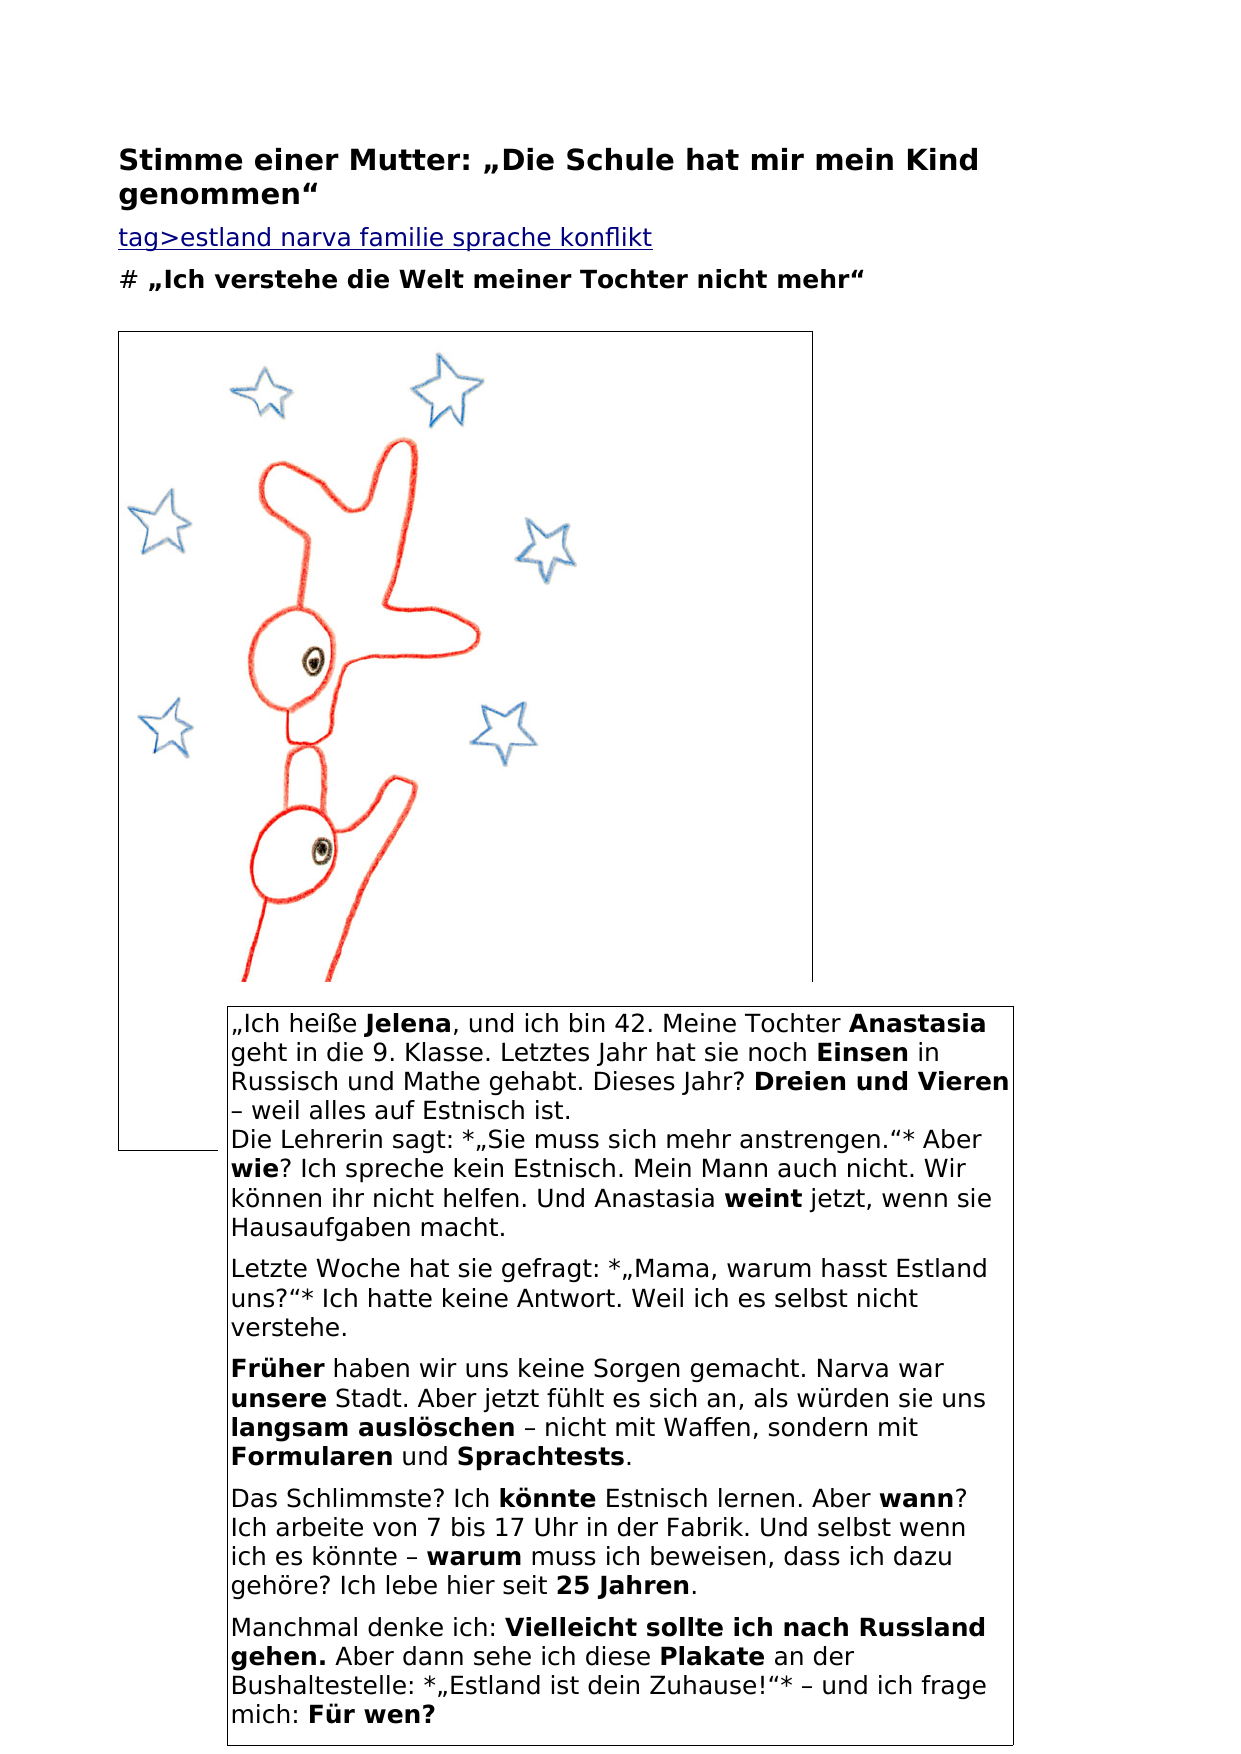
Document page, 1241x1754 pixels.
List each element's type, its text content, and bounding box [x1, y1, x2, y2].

table_header [119, 332, 812, 1150]
picture [121, 346, 590, 1118]
text # „Ich verstehe die Welt meiner Tochter nicht mehr“ [118, 265, 1122, 294]
table_header „Ich heiße Jelena, und ich bin 42. Meine Tochter Anastasia geht in die 9. Klasse. Letztes Jahr hat sie noch Einsen in Russisch und Mathe gehabt. Dieses Jahr? Dreien und Vieren – weil alles auf Estnisch ist. Die Lehrerin sagt: *„Sie muss sich mehr anstrengen.“* Aber wie? Ich spreche kein Estnisch. Mein Mann auch nicht. Wir können ihr nicht helfen. Und Anastasia weint jetzt, wenn sie Hausaufgaben macht. Letzte Woche hat sie gefragt: *„Mama, warum hasst Estland uns?“* Ich hatte keine Antwort. Weil ich es selbst nicht verstehe. Früher haben wir uns keine Sorgen gemacht. Narva war unsere Stadt. Aber jetzt fühlt es sich an, als würden sie uns langsam auslöschen – nicht mit Waffen, sondern mit Formularen und Sprachtests. Das Schlimmste? Ich könnte Estnisch lernen. Aber wann? Ich arbeite von 7 bis 17 Uhr in der Fabrik. Und selbst wenn ich es könnte – warum muss ich beweisen, dass ich dazu gehöre? Ich lebe hier seit 25 Jahren. Manchmal denke ich: Vielleicht sollte ich nach Russland gehen. Aber dann sehe ich diese Plakate an der Bushaltestelle: *„Estland ist dein Zuhause!“* – und ich frage mich: Für wen? [228, 1007, 1013, 1745]
subtitle Stimme einer Mutter: „Die Schule hat mir mein Kind genommen“ [118, 143, 1122, 211]
text tag>estland narva familie sprache konflikt [118, 223, 1122, 253]
